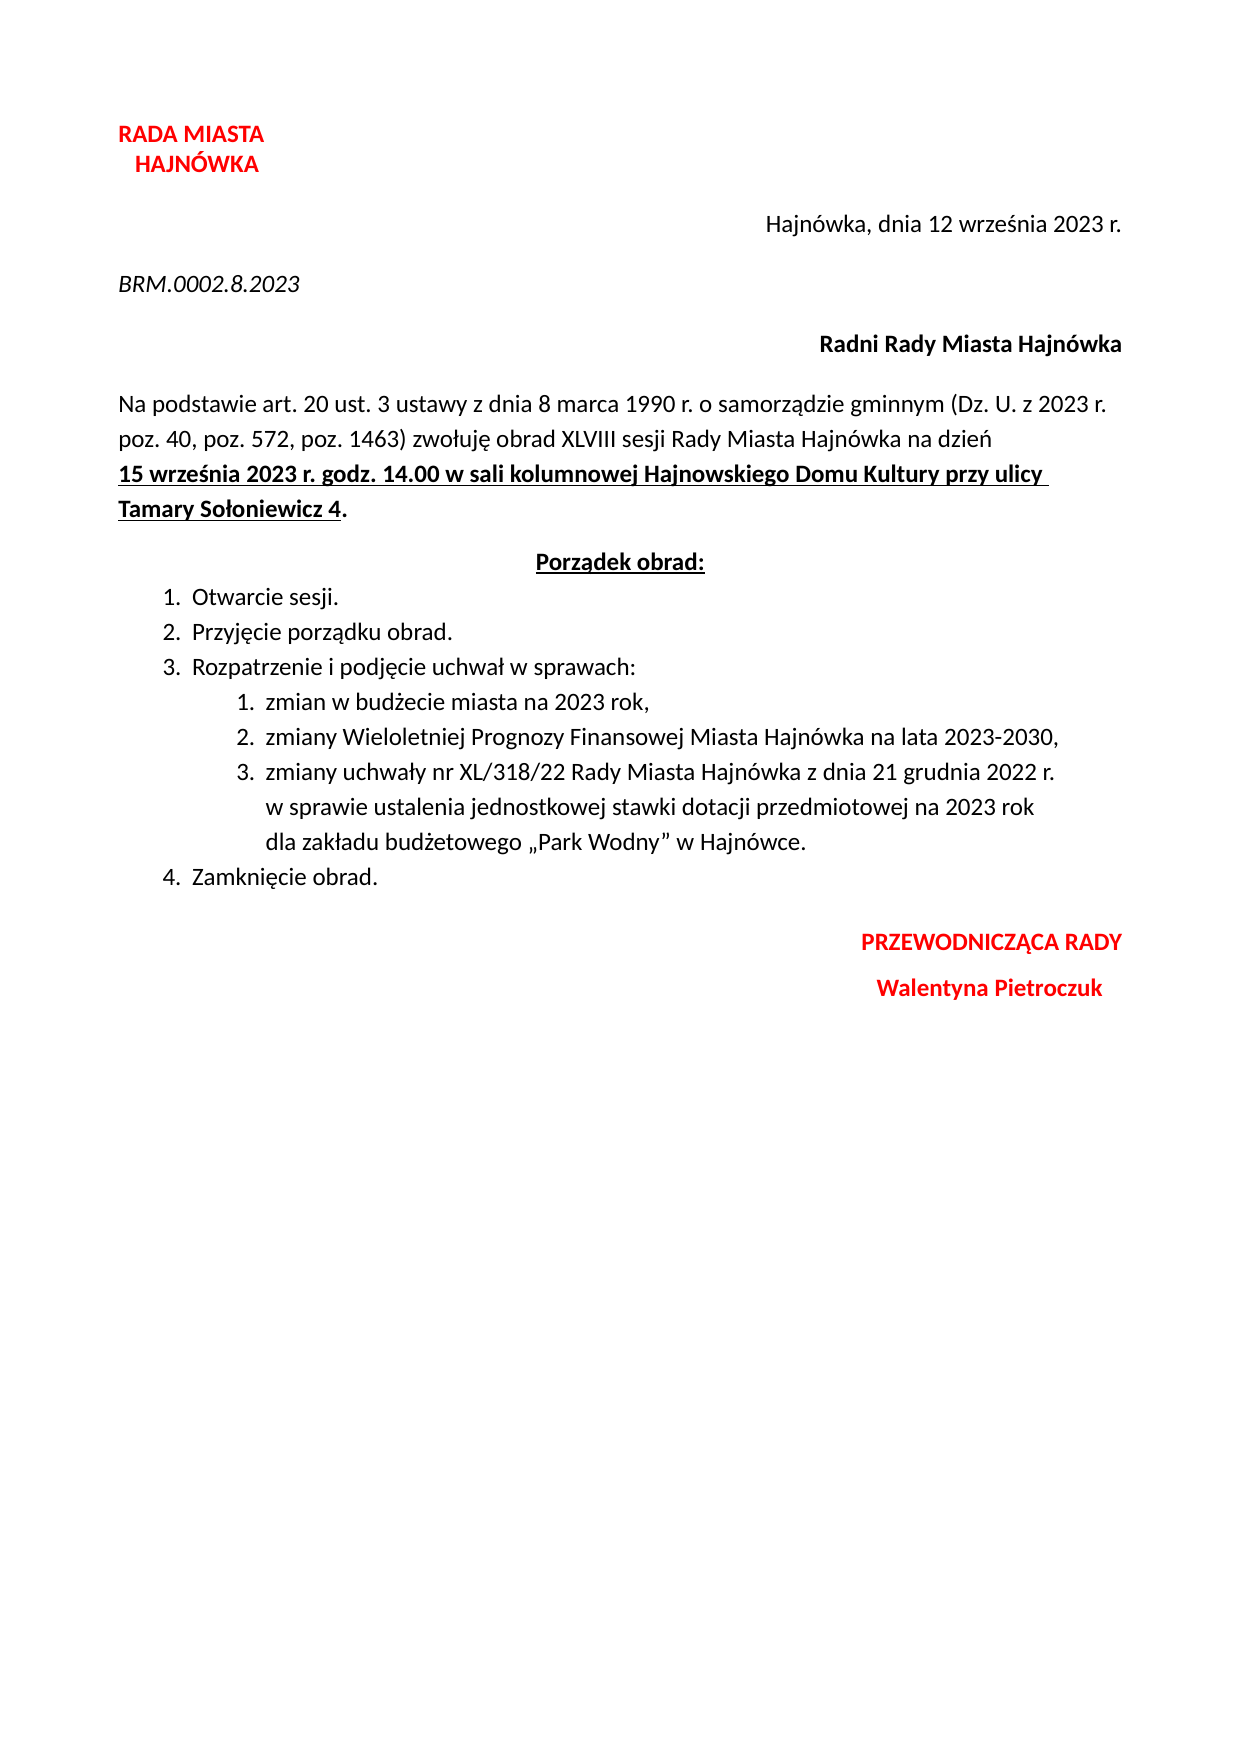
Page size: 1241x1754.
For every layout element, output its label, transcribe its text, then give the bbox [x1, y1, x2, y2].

text BRM.0002.8.2023 [118, 269, 1122, 299]
text Na podstawie art. 20 ust. 3 ustawy z dnia 8 marca 1990 r. o samorządzie gminnym (Dz. U. z 2023 r. poz. 40, poz. 572, poz. 1463) zwołuję obrad XLVIII sesji Rady Miasta Hajnówka na dzień 15 września 2023 r. godz. 14.00 w sali kolumnowej Hajnowskiego Domu Kultury przy ulicy Tamary Sołoniewicz 4. [118, 389, 1122, 524]
list Zamknięcie obrad. [162, 861, 1122, 892]
text HAJNÓWKA [135, 149, 1122, 179]
text Hajnówka, dnia 12 września 2023 r. [118, 209, 1122, 239]
list zmian w budżecie miasta na 2023 rok, [236, 686, 1122, 717]
list Otwarcie sesji. [162, 581, 1122, 612]
text Radni Rady Miasta Hajnówka [118, 329, 1122, 359]
text Porządek obrad: [118, 546, 1122, 577]
list Rozpatrzenie i podjęcie uchwał w sprawach: [162, 651, 1122, 682]
list zmiany Wieloletniej Prognozy Finansowej Miasta Hajnówka na lata 2023-2030, [236, 721, 1122, 752]
text PRZEWODNICZĄCA RADY [118, 926, 1122, 956]
list Przyjęcie porządku obrad. [162, 616, 1122, 647]
list zmiany uchwały nr XL/318/22 Rady Miasta Hajnówka z dnia 21 grudnia 2022 r. w sprawie ustalenia jednostkowej stawki dotacji przedmiotowej na 2023 rok dla zakładu budżetowego „Park Wodny” w Hajnówce. [236, 756, 1122, 857]
text Walentyna Pietroczuk [857, 973, 1122, 1003]
text RADA MIASTA [118, 118, 1122, 149]
